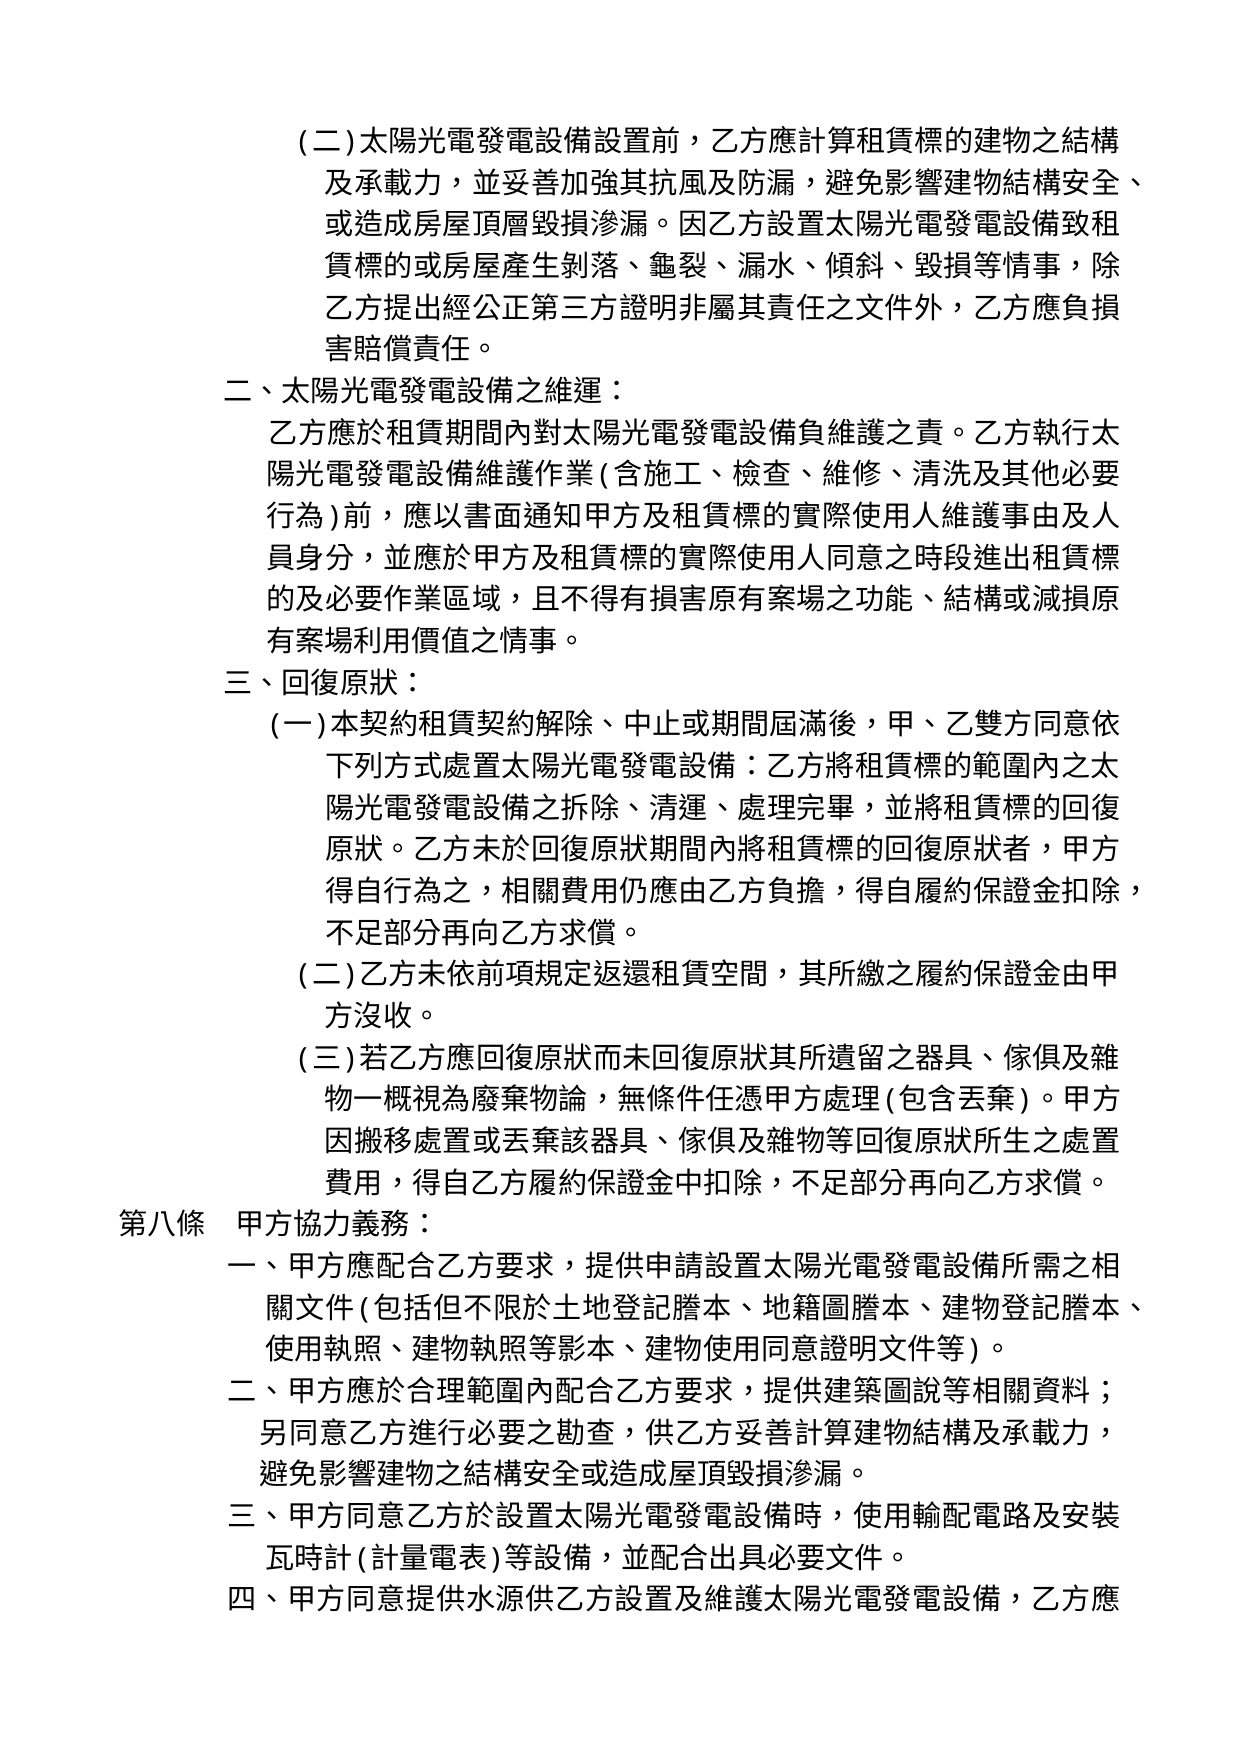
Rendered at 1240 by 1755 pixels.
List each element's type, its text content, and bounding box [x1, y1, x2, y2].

text (二)乙方未依前項規定返還租賃空間，其所繳之履約保證金由甲方沒收。 [118, 951, 1121, 1035]
text 二、太陽光電發電設備之維運： [118, 368, 1121, 410]
text 一、甲方應配合乙方要求，提供申請設置太陽光電發電設備所需之相關文件(包括但不限於土地登記謄本、地籍圖謄本、建物登記謄本、使用執照、建物執照等影本、建物使用同意證明文件等)。 [118, 1243, 1121, 1368]
text (二)太陽光電發電設備設置前，乙方應計算租賃標的建物之結構及承載力，並妥善加強其抗風及防漏，避免影響建物結構安全、或造成房屋頂層毀損滲漏。因乙方設置太陽光電發電設備致租賃標的或房屋產生剝落、龜裂、漏水、傾斜、毀損等情事，除乙方提出經公正第三方證明非屬其責任之文件外，乙方應負損害賠償責任。 [118, 118, 1121, 368]
text 乙方應於租賃期間內對太陽光電發電設備負維護之責。乙方執行太陽光電發電設備維護作業(含施工、檢查、維修、清洗及其他必要行為)前，應以書面通知甲方及租賃標的實際使用人維護事由及人員身分，並應於甲方及租賃標的實際使用人同意之時段進出租賃標的及必要作業區域，且不得有損害原有案場之功能、結構或減損原有案場利用價值之情事。 [251, 410, 1121, 660]
text 第八條 甲方協力義務： [118, 1201, 1121, 1243]
text (三)若乙方應回復原狀而未回復原狀其所遺留之器具、傢俱及雜物一概視為廢棄物論，無條件任憑甲方處理(包含丟棄)。甲方因搬移處置或丟棄該器具、傢俱及雜物等回復原狀所生之處置費用，得自乙方履約保證金中扣除，不足部分再向乙方求償。 [118, 1035, 1121, 1201]
text 三、回復原狀： [118, 660, 1121, 701]
text 三、甲方同意乙方於設置太陽光電發電設備時，使用輸配電路及安裝瓦時計(計量電表)等設備，並配合出具必要文件。 [118, 1493, 1121, 1576]
text 四、甲方同意提供水源供乙方設置及維護太陽光電發電設備，乙方應 [118, 1576, 1121, 1618]
text (一)本契約租賃契約解除、中止或期間屆滿後，甲、乙雙方同意依下列方式處置太陽光電發電設備：乙方將租賃標的範圍內之太陽光電發電設備之拆除、清運、處理完畢，並將租賃標的回復原狀。乙方未於回復原狀期間內將租賃標的回復原狀者，甲方得自行為之，相關費用仍應由乙方負擔，得自履約保證金扣除，不足部分再向乙方求償。 [266, 701, 1121, 951]
text 二、甲方應於合理範圍內配合乙方要求，提供建築圖說等相關資料；另同意乙方進行必要之勘查，供乙方妥善計算建物結構及承載力，避免影響建物之結構安全或造成屋頂毀損滲漏。 [118, 1368, 1121, 1493]
